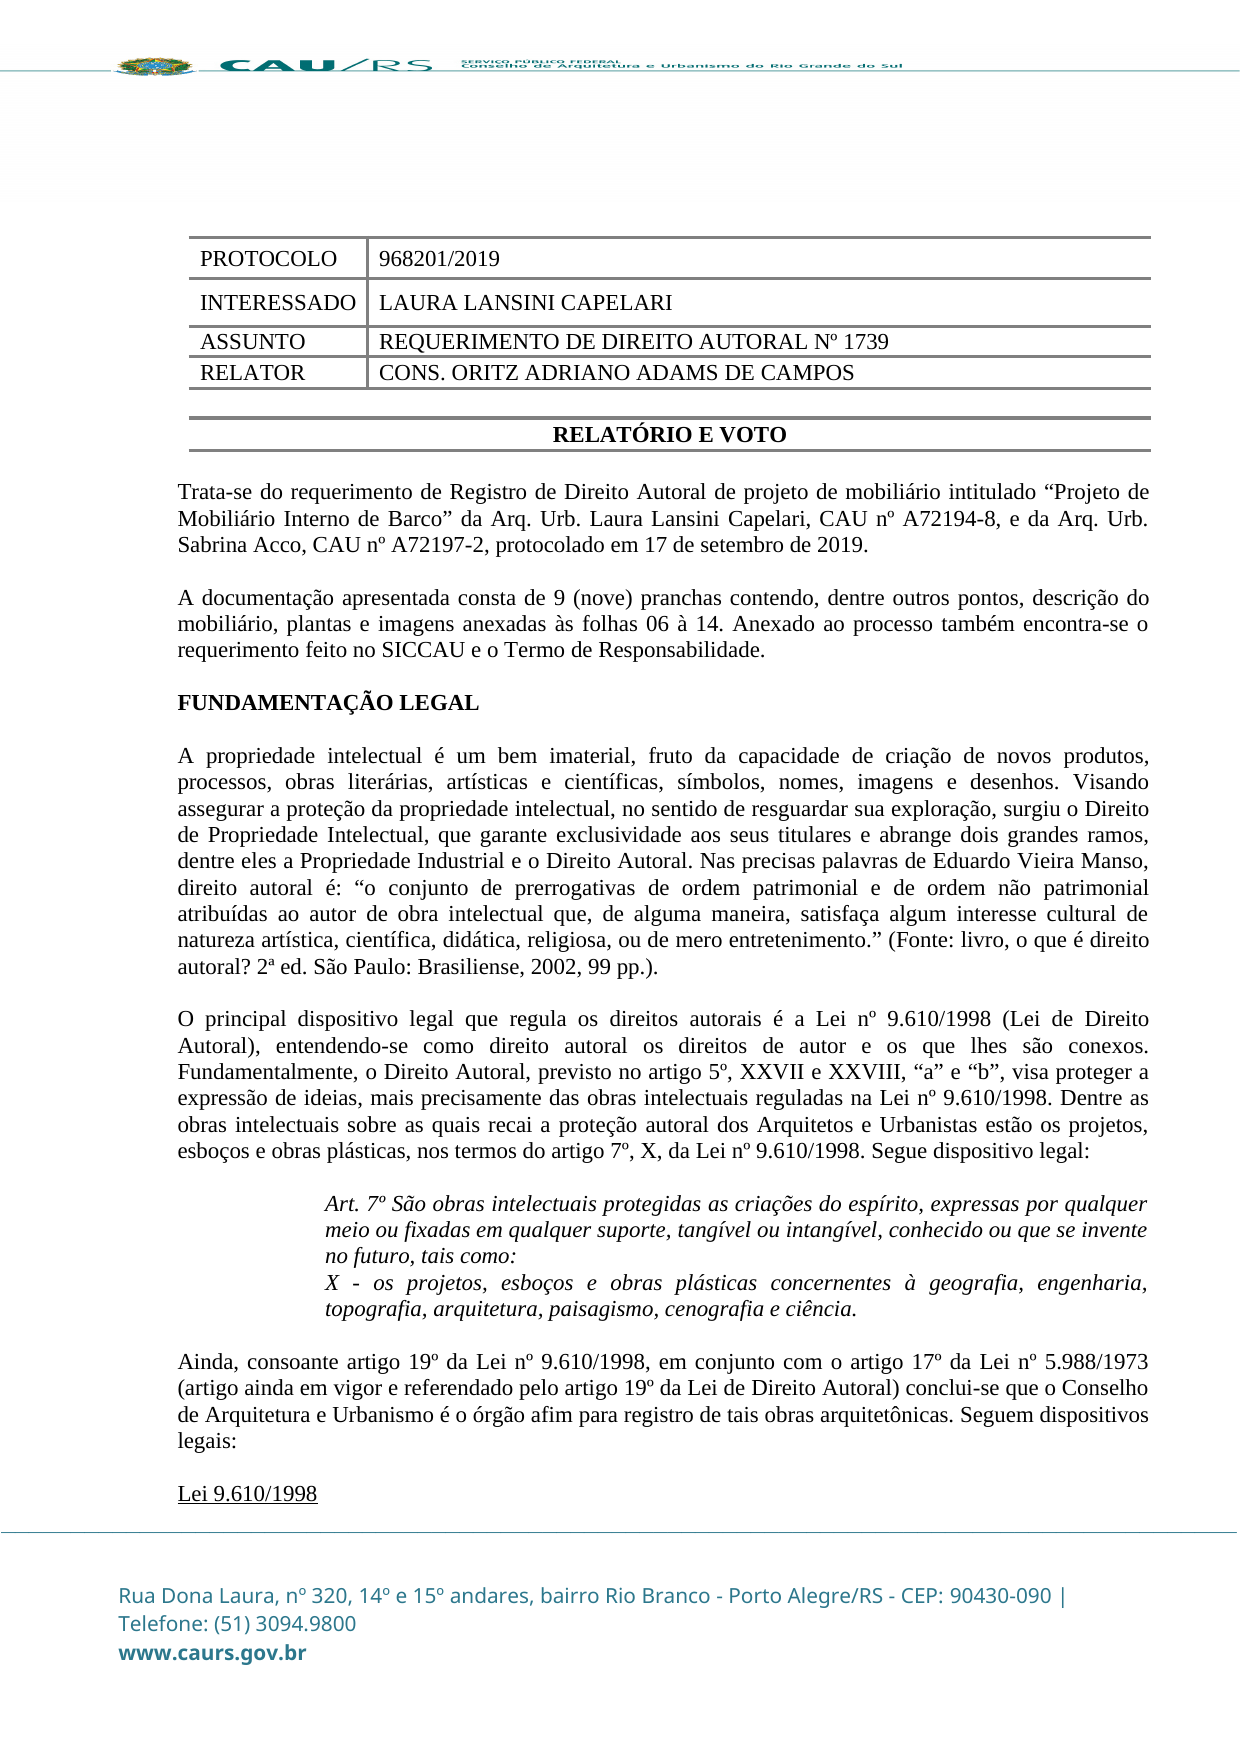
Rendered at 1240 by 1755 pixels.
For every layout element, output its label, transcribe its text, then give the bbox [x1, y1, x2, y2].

table_cell ASSUNTO [189, 328, 366, 355]
table_header RELATÓRIO E VOTO [189, 420, 1151, 449]
text A propriedade intelectual é um bem imaterial, fruto da capacidade de criação de novos produtos, processos, obras literárias, artísticas e científicas, símbolos, nomes, imagens e desenhos. Visando assegurar a proteção da propriedade intelectual, no sentido de resguardar sua exploração, surgiu o Direito de Propriedade Intelectual, que garante exclusividade aos seus titulares e abrange dois grandes ramos, dentre eles a Propriedade Industrial e o Direito Autoral. Nas precisas palavras de Eduardo Vieira Manso, direito autoral é: “o conjunto de prerrogativas de ordem patrimonial e de ordem não patrimonial atribuídas ao autor de obra intelectual que, de alguma maneira, satisfaça algum interesse cultural de natureza artística, científica, didática, religiosa, ou de mero entretenimento.” (Fonte: livro, o que é direito autoral? 2ª ed. São Paulo: Brasiliense, 2002, 99 pp.). [177, 742, 1151, 979]
text Lei 9.610/1998 [177, 1480, 1151, 1506]
table_cell LAURA LANSINI CAPELARI [369, 280, 1151, 325]
table_cell RELATOR [189, 358, 366, 387]
table_cell INTERESSADO [189, 280, 366, 325]
table_cell REQUERIMENTO DE DIREITO AUTORAL Nº 1739 [369, 328, 1151, 355]
table_header PROTOCOLO [189, 239, 366, 277]
text O principal dispositivo legal que regula os direitos autorais é a Lei nº 9.610/1998 (Lei de Direito Autoral), entendendo-se como direito autoral os direitos de autor e os que lhes são conexos. Fundamentalmente, o Direito Autoral, previsto no artigo 5º, XXVII e XXVIII, “a” e “b”, visa proteger a expressão de ideias, mais precisamente das obras intelectuais reguladas na Lei nº 9.610/1998. Dentre as obras intelectuais sobre as quais recai a proteção autoral dos Arquitetos e Urbanistas estão os projetos, esboços e obras plásticas, nos termos do artigo 7º, X, da Lei nº 9.610/1998. Segue dispositivo legal: [177, 1005, 1151, 1163]
text Ainda, consoante artigo 19º da Lei nº 9.610/1998, em conjunto com o artigo 17º da Lei nº 5.988/1973 (artigo ainda em vigor e referendado pelo artigo 19º da Lei de Direito Autoral) conclui-se que o Conselho de Arquitetura e Urbanismo é o órgão afim para registro de tais obras arquitetônicas. Seguem dispositivos legais: [177, 1348, 1151, 1453]
table_header 968201/2019 [369, 239, 1151, 277]
text Art. 7º São obras intelectuais protegidas as criações do espírito, expressas por qualquer meio ou fixadas em qualquer suporte, tangível ou intangível, conhecido ou que se invente no futuro, tais como: [325, 1190, 1151, 1269]
text FUNDAMENTAÇÃO LEGAL [177, 689, 1151, 716]
table_cell CONS. ORITZ ADRIANO ADAMS DE CAMPOS [369, 358, 1151, 387]
text A documentação apresentada consta de 9 (nove) pranchas contendo, dentre outros pontos, descrição do mobiliário, plantas e imagens anexadas às folhas 06 à 14. Anexado ao processo também encontra-se o requerimento feito no SICCAU e o Termo de Responsabilidade. [177, 584, 1151, 663]
text Trata-se do requerimento de Registro de Direito Autoral de projeto de mobiliário intitulado “Projeto de Mobiliário Interno de Barco” da Arq. Urb. Laura Lansini Capelari, CAU nº A72194-8, e da Arq. Urb. Sabrina Acco, CAU nº A72197-2, protocolado em 17 de setembro de 2019. [177, 478, 1151, 557]
text X - os projetos, esboços e obras plásticas concernentes à geografia, engenharia, topografia, arquitetura, paisagismo, cenografia e ciência. [325, 1269, 1151, 1322]
